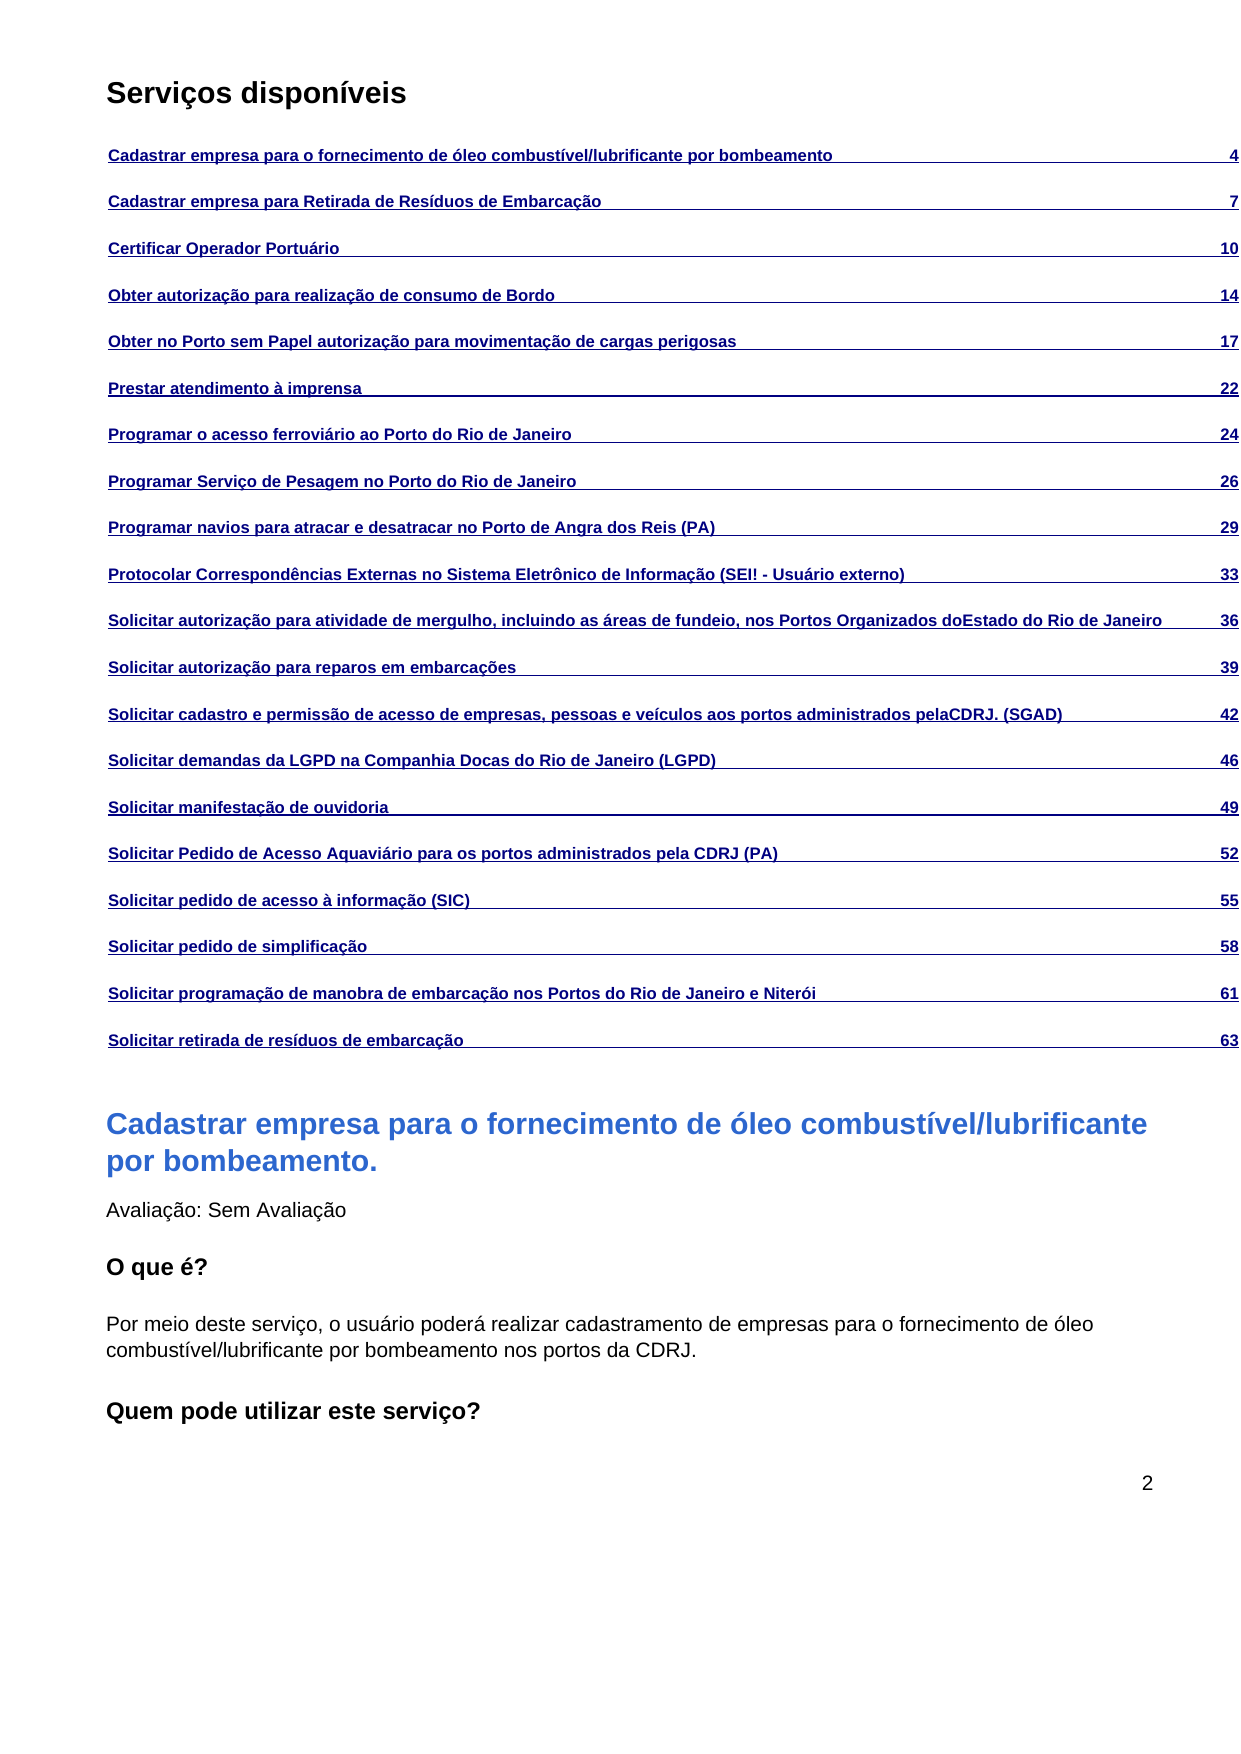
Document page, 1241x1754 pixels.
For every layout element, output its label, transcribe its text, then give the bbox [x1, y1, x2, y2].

text Solicitar autorização para reparos em embarcações 39 [108, 651, 1239, 675]
text Protocolar Correspondências Externas no Sistema Eletrônico de Informação (SEI! - Usuário externo) 33 [108, 558, 1239, 582]
text [108, 163, 1239, 167]
text Solicitar pedido de acesso à informação (SIC) 55 [108, 884, 1239, 908]
text Solicitar cadastro e permissão de acesso de empresas, pessoas e veículos aos portos administrados pelaCDRJ. (SGAD) 42 [108, 698, 1239, 721]
text Cadastrar empresa para o fornecimento de óleo combustível/lubrificante por bombeamento 4 [108, 139, 1239, 162]
text Por meio deste serviço, o usuário poderá realizar cadastramento de empresas para o fornecimento de óleo combustível/lubrificante por bombeamento nos portos da CDRJ. [106, 1312, 1169, 1362]
text [108, 303, 1239, 307]
text Quem pode utilizar este serviço? [106, 1397, 1240, 1425]
text Prestar atendimento à imprensa 22 [108, 372, 1239, 395]
text Programar navios para atracar e desatracar no Porto de Angra dos Reis (PA) 29 [108, 511, 1239, 535]
text Solicitar manifestação de ouvidoria 49 [108, 791, 1239, 814]
text [108, 629, 1239, 633]
text [108, 1048, 1239, 1052]
text Solicitar retirada de resíduos de embarcação 63 [108, 1024, 1239, 1047]
text Cadastrar empresa para Retirada de Resíduos de Embarcação 7 [108, 186, 1239, 209]
text Programar o acesso ferroviário ao Porto do Rio de Janeiro 24 [108, 418, 1239, 442]
text Solicitar autorização para atividade de mergulho, incluindo as áreas de fundeio, nos Portos Organizados doEstado do Rio de Janeiro 36 [108, 604, 1239, 628]
text Certificar Operador Portuário 10 [108, 232, 1239, 256]
text [108, 722, 1239, 726]
text Solicitar Pedido de Acesso Aquaviário para os portos administrados pela CDRJ (PA) 52 [108, 837, 1239, 861]
text Avaliação: Sem Avaliação O que é? [106, 1197, 359, 1281]
subtitle Cadastrar empresa para o fornecimento de óleo combustível/lubrificante por bombeamento. [106, 1106, 1161, 1178]
text Solicitar programação de manobra de embarcação nos Portos do Rio de Janeiro e Niterói 61 [108, 977, 1239, 1001]
text Programar Serviço de Pesagem no Porto do Rio de Janeiro 26 [108, 465, 1239, 489]
text Obter autorização para realização de consumo de Bordo 14 [108, 279, 1239, 302]
text Serviços disponíveis [106, 75, 1240, 110]
text Solicitar pedido de simplificação 58 [108, 931, 1239, 954]
text Solicitar demandas da LGPD na Companhia Docas do Rio de Janeiro (LGPD) 46 [108, 744, 1239, 768]
text Obter no Porto sem Papel autorização para movimentação de cargas perigosas 17 [108, 325, 1239, 349]
